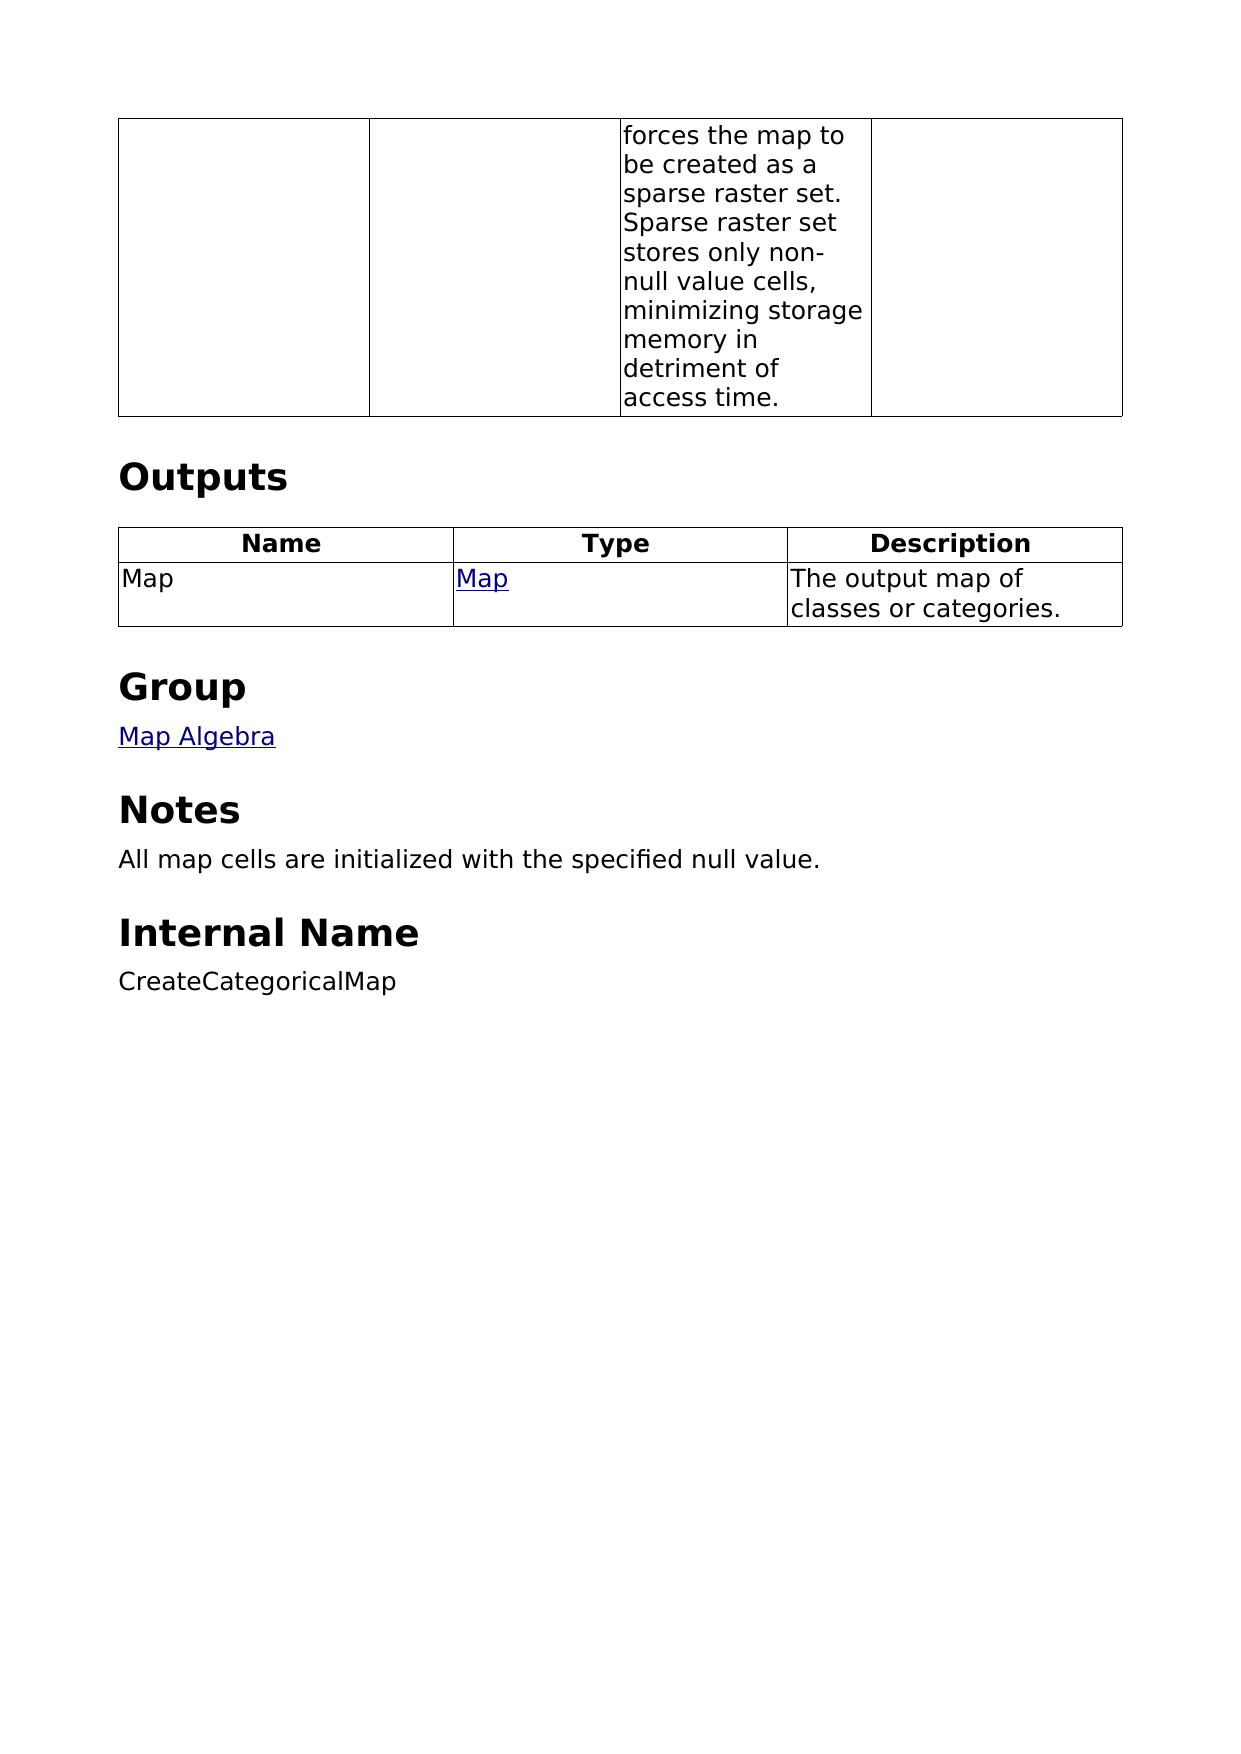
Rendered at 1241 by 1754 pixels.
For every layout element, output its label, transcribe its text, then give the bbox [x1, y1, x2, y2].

table_cell Map [454, 563, 787, 626]
subtitle Group [118, 666, 1122, 709]
table_cell The output map of classes or categories. [788, 563, 1122, 626]
text All map cells are initialized with the specified null value. [118, 845, 1122, 874]
table_cell Map [119, 563, 453, 626]
table_cell [370, 119, 620, 416]
table_cell [119, 119, 369, 416]
table_cell [872, 119, 1122, 416]
table_cell forces the map to be created as a sparse raster set. Sparse raster set stores only non-null value cells, minimizing storage memory in detriment of access time. [621, 119, 871, 416]
subtitle Internal Name [118, 911, 1122, 955]
text CreateCategoricalMap [118, 968, 1122, 997]
table_header Type [454, 528, 787, 562]
table_header Description [788, 528, 1122, 562]
table_header Name [119, 528, 453, 562]
text Map Algebra [118, 722, 1122, 751]
subtitle Outputs [118, 456, 1122, 499]
subtitle Notes [118, 789, 1122, 832]
